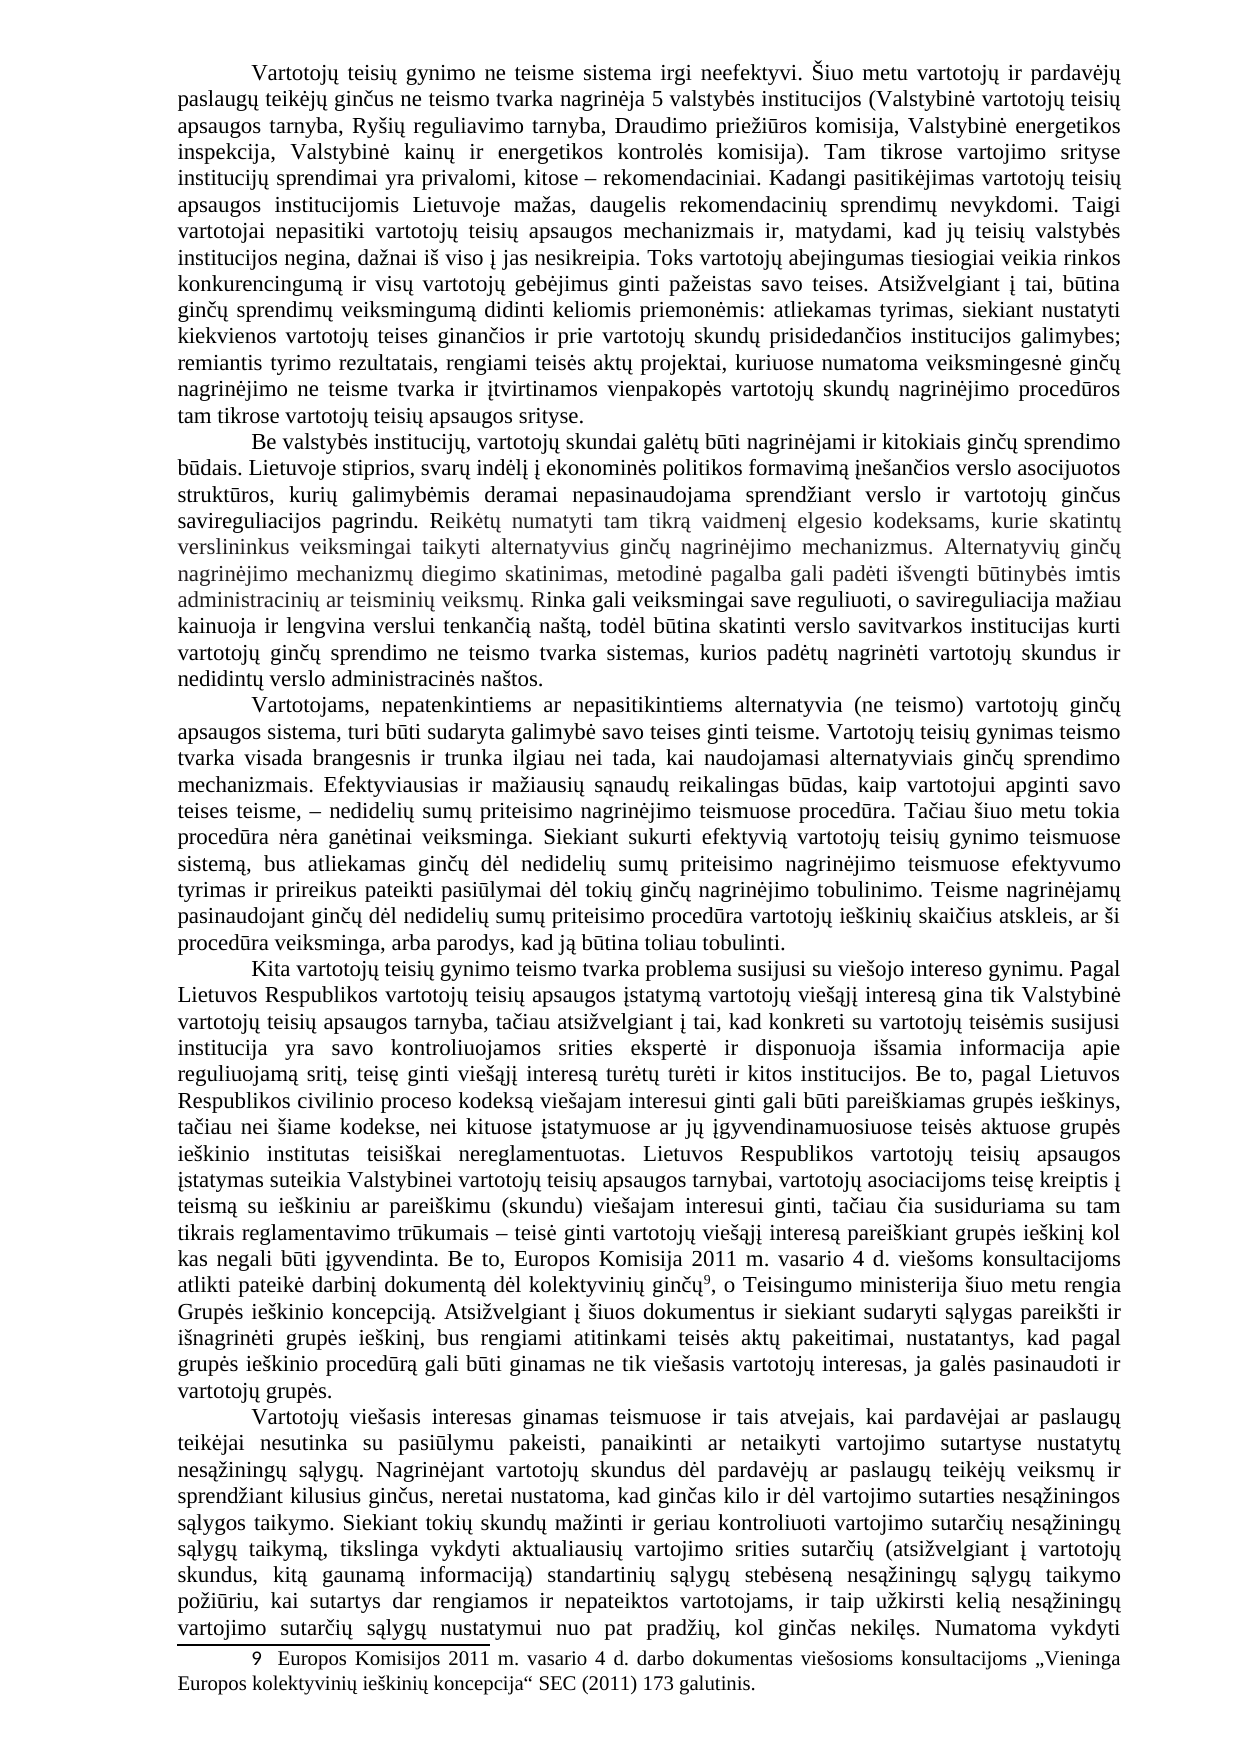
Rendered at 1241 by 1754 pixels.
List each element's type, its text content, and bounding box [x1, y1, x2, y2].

text Kita vartotojų teisių gynimo teismo tvarka problema susijusi su viešojo intereso gynimu. Pagal Lietuvos Respublikos vartotojų teisių apsaugos įstatymą vartotojų viešąjį interesą gina tik Valstybinė vartotojų teisių apsaugos tarnyba, tačiau atsižvelgiant į tai, kad konkreti su vartotojų teisėmis susijusi institucija yra savo kontroliuojamos srities ekspertė ir disponuoja išsamia informacija apie reguliuojamą sritį, teisę ginti viešąjį interesą turėtų turėti ir kitos institucijos. Be to, pagal Lietuvos Respublikos civilinio proceso kodeksą viešajam interesui ginti gali būti pareiškiamas grupės ieškinys, tačiau nei šiame kodekse, nei kituose įstatymuose ar jų įgyvendinamuosiuose teisės aktuose grupės ieškinio institutas teisiškai nereglamentuotas. Lietuvos Respublikos vartotojų teisių apsaugos įstatymas suteikia Valstybinei vartotojų teisių apsaugos tarnybai, vartotojų asociacijoms teisę kreiptis į teismą su ieškiniu ar pareiškimu (skundu) viešajam interesui ginti, tačiau čia susiduriama su tam tikrais reglamentavimo trūkumais – teisė ginti vartotojų viešąjį interesą pareiškiant grupės ieškinį kol kas negali būti įgyvendinta. Be to, Europos Komisija 2011 m. vasario 4 d. viešoms konsultacijoms atlikti pateikė darbinį dokumentą dėl kolektyvinių ginčų, o Teisingumo ministerija šiuo metu rengia Grupės ieškinio koncepciją. Atsižvelgiant į šiuos dokumentus ir siekiant sudaryti sąlygas pareikšti ir išnagrinėti grupės ieškinį, bus rengiami atitinkami teisės aktų pakeitimai, nustatantys, kad pagal grupės ieškinio procedūrą gali būti ginamas ne tik viešasis vartotojų interesas, ja galės pasinaudoti ir vartotojų grupės. [177, 955, 1122, 1403]
text Vartotojams, nepatenkintiems ar nepasitikintiems alternatyvia (ne teismo) vartotojų ginčų apsaugos sistema, turi būti sudaryta galimybė savo teises ginti teisme. Vartotojų teisių gynimas teismo tvarka visada brangesnis ir trunka ilgiau nei tada, kai naudojamasi alternatyviais ginčų sprendimo mechanizmais. Efektyviausias ir mažiausių sąnaudų reikalingas būdas, kaip vartotojui apginti savo teises teisme, – nedidelių sumų priteisimo nagrinėjimo teismuose procedūra. Tačiau šiuo metu tokia procedūra nėra ganėtinai veiksminga. Siekiant sukurti efektyvią vartotojų teisių gynimo teismuose sistemą, bus atliekamas ginčų dėl nedidelių sumų priteisimo nagrinėjimo teismuose efektyvumo tyrimas ir prireikus pateikti pasiūlymai dėl tokių ginčų nagrinėjimo tobulinimo. Teisme nagrinėjamų pasinaudojant ginčų dėl nedidelių sumų priteisimo procedūra vartotojų ieškinių skaičius atskleis, ar ši procedūra veiksminga, arba parodys, kad ją būtina toliau tobulinti. [177, 692, 1122, 955]
text Vartotojų viešasis interesas ginamas teismuose ir tais atvejais, kai pardavėjai ar paslaugų teikėjai nesutinka su pasiūlymu pakeisti, panaikinti ar netaikyti vartojimo sutartyse nustatytų nesąžiningų sąlygų. Nagrinėjant vartotojų skundus dėl pardavėjų ar paslaugų teikėjų veiksmų ir sprendžiant kilusius ginčus, neretai nustatoma, kad ginčas kilo ir dėl vartojimo sutarties nesąžiningos sąlygos taikymo. Siekiant tokių skundų mažinti ir geriau kontroliuoti vartojimo sutarčių nesąžiningų sąlygų taikymą, tikslinga vykdyti aktualiausių vartojimo srities sutarčių (atsižvelgiant į vartotojų skundus, kitą gaunamą informaciją) standartinių sąlygų stebėseną nesąžiningų sąlygų taikymo požiūriu, kai sutartys dar rengiamos ir nepateiktos vartotojams, ir taip užkirsti kelią nesąžiningų vartojimo sutarčių sąlygų nustatymui nuo pat pradžių, kol ginčas nekilęs. Numatoma vykdyti [177, 1403, 1122, 1640]
text Be valstybės institucijų, vartotojų skundai galėtų būti nagrinėjami ir kitokiais ginčų sprendimo būdais. Lietuvoje stiprios, svarų indėlį į ekonominės politikos formavimą įnešančios verslo asocijuotos struktūros, kurių galimybėmis deramai nepasinaudojama sprendžiant verslo ir vartotojų ginčus savireguliacijos pagrindu. Reikėtų numatyti tam tikrą vaidmenį elgesio kodeksams, kurie skatintų verslininkus veiksmingai taikyti alternatyvius ginčų nagrinėjimo mechanizmus. Alternatyvių ginčų nagrinėjimo mechanizmų diegimo skatinimas, metodinė pagalba gali padėti išvengti būtinybės imtis administracinių ar teisminių veiksmų. Rinka gali veiksmingai save reguliuoti, o savireguliacija mažiau kainuoja ir lengvina verslui tenkančią naštą, todėl būtina skatinti verslo savitvarkos institucijas kurti vartotojų ginčų sprendimo ne teismo tvarka sistemas, kurios padėtų nagrinėti vartotojų skundus ir nedidintų verslo administracinės naštos. [177, 428, 1122, 692]
text Europos Komisijos 2011 m. vasario 4 d. darbo dokumentas viešosioms konsultacijoms „Vieninga Europos kolektyvinių ieškinių koncepcija“ SEC (2011) 173 galutinis. [177, 1645, 1122, 1695]
text Vartotojų teisių gynimo ne teisme sistema irgi neefektyvi. Šiuo metu vartotojų ir pardavėjų paslaugų teikėjų ginčus ne teismo tvarka nagrinėja 5 valstybės institucijos (Valstybinė vartotojų teisių apsaugos tarnyba, Ryšių reguliavimo tarnyba, Draudimo priežiūros komisija, Valstybinė energetikos inspekcija, Valstybinė kainų ir energetikos kontrolės komisija). Tam tikrose vartojimo srityse institucijų sprendimai yra privalomi, kitose – rekomendaciniai. Kadangi pasitikėjimas vartotojų teisių apsaugos institucijomis Lietuvoje mažas, daugelis rekomendacinių sprendimų nevykdomi. Taigi vartotojai nepasitiki vartotojų teisių apsaugos mechanizmais ir, matydami, kad jų teisių valstybės institucijos negina, dažnai iš viso į jas nesikreipia. Toks vartotojų abejingumas tiesiogiai veikia rinkos konkurencingumą ir visų vartotojų gebėjimus ginti pažeistas savo teises. Atsižvelgiant į tai, būtina ginčų sprendimų veiksmingumą didinti keliomis priemonėmis: atliekamas tyrimas, siekiant nustatyti kiekvienos vartotojų teises ginančios ir prie vartotojų skundų prisidedančios institucijos galimybes; remiantis tyrimo rezultatais, rengiami teisės aktų projektai, kuriuose numatoma veiksmingesnė ginčų nagrinėjimo ne teisme tvarka ir įtvirtinamos vienpakopės vartotojų skundų nagrinėjimo procedūros tam tikrose vartotojų teisių apsaugos srityse. [177, 59, 1122, 428]
